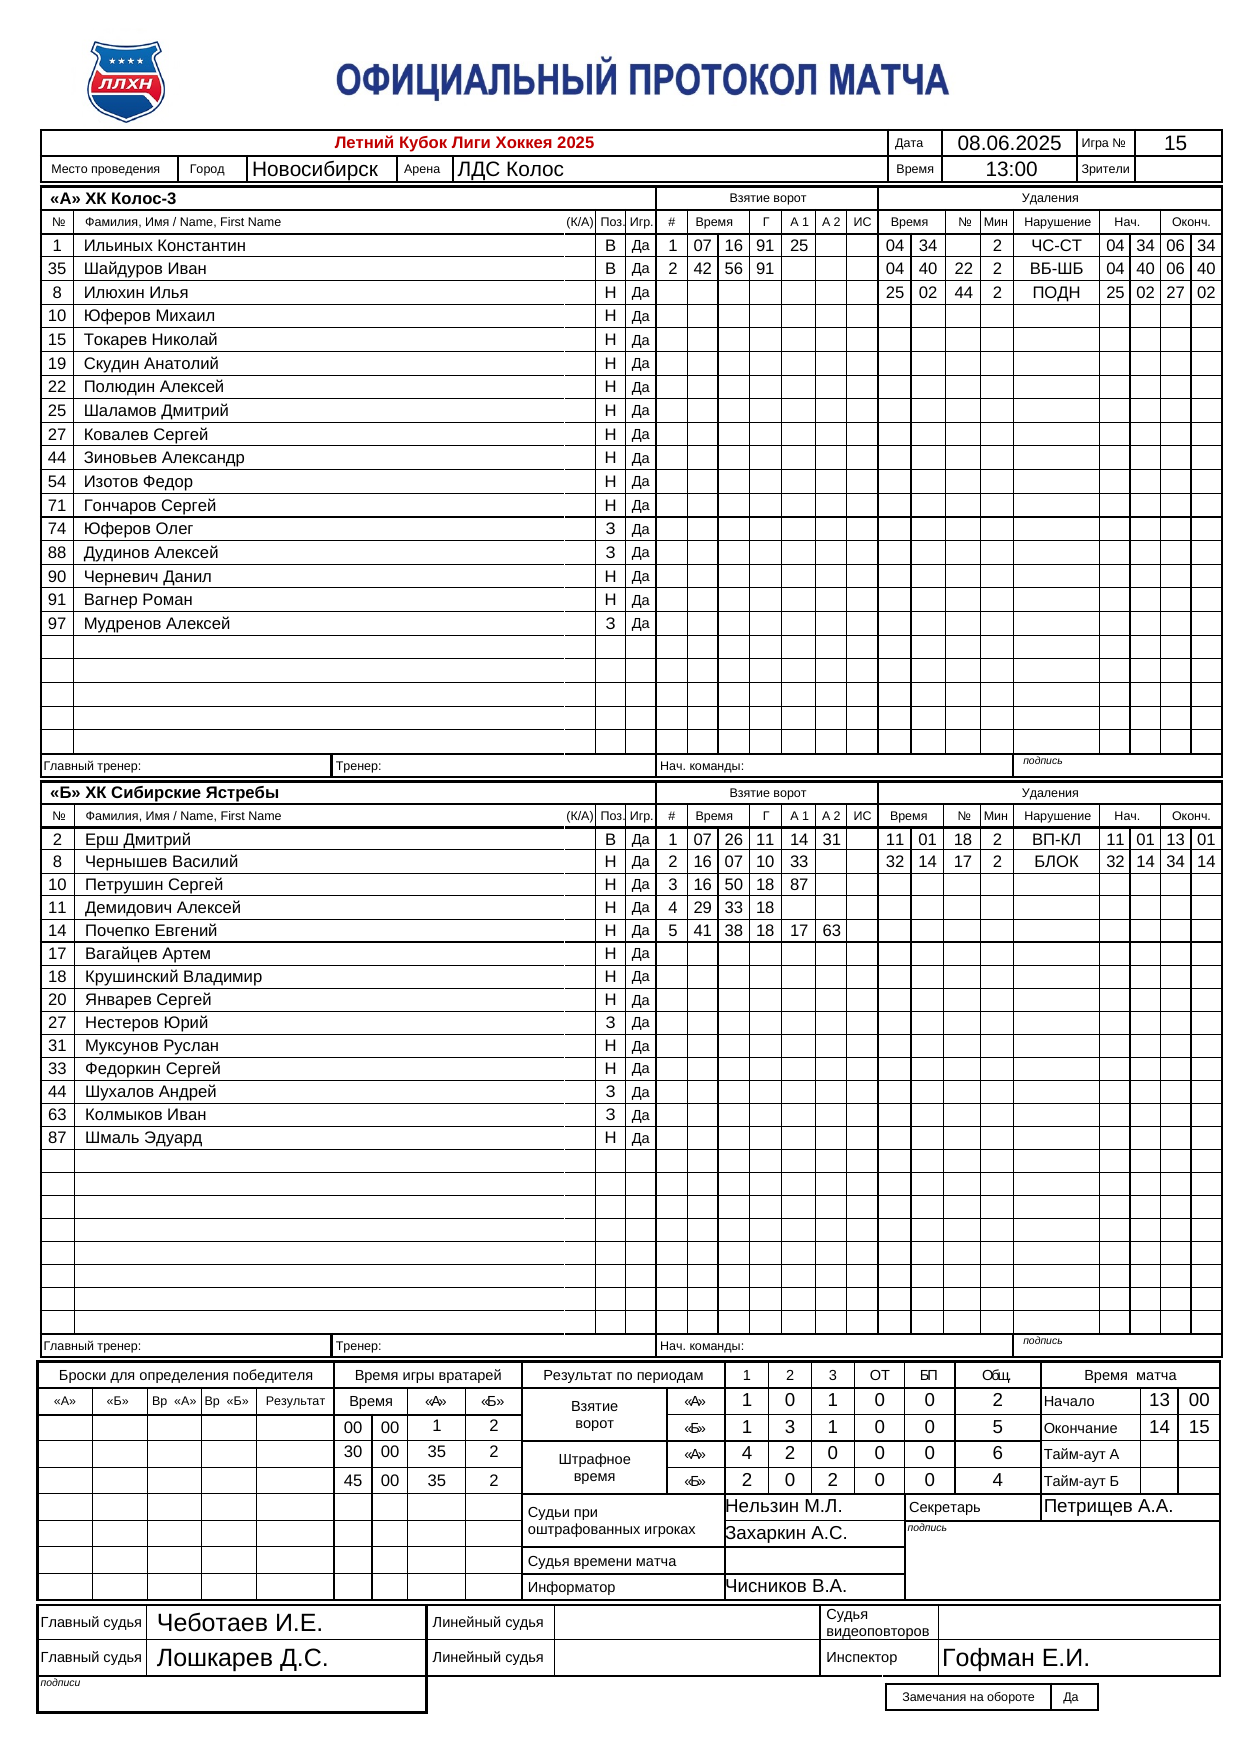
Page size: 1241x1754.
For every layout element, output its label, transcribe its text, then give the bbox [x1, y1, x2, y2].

table_cell [657, 1288, 687, 1310]
table_cell 14 [912, 850, 943, 872]
table_cell [657, 1173, 687, 1195]
table_cell [816, 1242, 846, 1264]
table_cell [847, 659, 877, 682]
table_cell [565, 730, 595, 753]
table_cell [981, 352, 1013, 374]
table_cell 0 [769, 1389, 811, 1413]
table_cell [75, 1219, 564, 1241]
table_cell А 1 [782, 211, 815, 233]
table_cell [946, 707, 980, 729]
table_cell З [596, 1104, 625, 1126]
table_cell [782, 1288, 815, 1310]
table_cell [816, 612, 846, 634]
table_cell 2 [466, 1441, 521, 1467]
table_cell [596, 1288, 625, 1310]
table_cell 15 [42, 328, 73, 351]
table_cell [1192, 494, 1221, 516]
table_cell [981, 588, 1013, 611]
table_cell [1014, 1173, 1099, 1195]
table_cell [1014, 1219, 1099, 1241]
table_cell [657, 376, 687, 398]
table_cell Мудренов Алексей [74, 612, 564, 634]
table_cell 26 [719, 829, 749, 849]
table_cell Начало [1042, 1389, 1140, 1413]
table_cell [782, 1242, 815, 1264]
table_cell Н [596, 352, 625, 374]
table_cell Время [879, 805, 943, 826]
table_cell [782, 565, 815, 587]
table_cell [688, 328, 717, 351]
table_header 2 [769, 1363, 811, 1387]
table_cell [1014, 1265, 1099, 1287]
table_cell [565, 874, 595, 895]
table_cell 34 [1161, 850, 1190, 872]
table_cell [1131, 659, 1160, 682]
table_cell [1014, 943, 1099, 964]
table_cell [719, 518, 749, 540]
table_cell [1161, 446, 1190, 469]
table_cell [1161, 376, 1190, 398]
table_cell Да [626, 850, 655, 872]
table_cell [1014, 1104, 1099, 1126]
table_cell 42 [688, 257, 717, 280]
table_cell [847, 235, 877, 256]
table_cell Нач. команды: [657, 755, 1012, 776]
table_cell [1131, 446, 1160, 469]
table_cell [257, 1494, 333, 1520]
table_cell 3 [657, 874, 687, 895]
table_cell [879, 1288, 910, 1310]
table_cell [847, 352, 877, 374]
table_cell [1192, 989, 1221, 1011]
table_cell [596, 683, 625, 706]
table_cell [1100, 1150, 1129, 1172]
table_cell [1141, 1468, 1177, 1493]
table_cell [879, 920, 910, 941]
table_cell [626, 730, 655, 753]
table_cell 00 [373, 1468, 407, 1493]
table_cell [565, 1012, 595, 1033]
table_cell [1161, 612, 1190, 634]
table_cell 27 [1161, 281, 1190, 303]
table_cell [1014, 966, 1099, 987]
table_cell Н [596, 1035, 625, 1057]
table_cell [657, 281, 687, 303]
table_cell [1131, 1288, 1160, 1310]
table_cell [1100, 989, 1129, 1011]
table_cell [1014, 1196, 1099, 1218]
table_cell [1099, 1682, 1220, 1711]
table_cell Результат [257, 1389, 333, 1413]
table_cell [1192, 966, 1221, 987]
table_cell 4 [657, 896, 687, 918]
table_cell [1100, 1265, 1129, 1287]
table_cell [879, 494, 910, 516]
table_cell [912, 518, 945, 540]
table_cell 8 [42, 850, 74, 872]
table_cell [782, 399, 815, 422]
table_cell [981, 1311, 1013, 1333]
table_cell [1161, 423, 1190, 445]
table_cell [688, 588, 717, 611]
table_cell 27 [42, 1012, 74, 1033]
table_cell [719, 1012, 749, 1033]
table_cell [202, 1494, 256, 1520]
table_cell [750, 683, 781, 706]
table_cell Время [889, 157, 941, 181]
table_cell 0 [769, 1468, 811, 1493]
table_cell [981, 1219, 1013, 1241]
table_cell [1100, 683, 1129, 706]
table_cell Муксунов Руслан [75, 1035, 564, 1057]
table_cell [944, 1242, 980, 1264]
table_cell [1131, 470, 1160, 493]
table_cell Да [626, 281, 655, 303]
table_cell [688, 446, 717, 469]
table_cell [816, 257, 846, 280]
table_cell [946, 636, 980, 658]
table_cell 16 [719, 235, 749, 256]
table_cell Петрищев А.А. [1042, 1495, 1219, 1520]
table_cell 0 [812, 1442, 854, 1467]
table_cell Да [626, 989, 655, 1011]
table_cell [565, 943, 595, 964]
table_cell [565, 1219, 595, 1241]
table_cell Да [626, 943, 655, 964]
table_cell [626, 659, 655, 682]
table_cell Илюхин Илья [74, 281, 564, 303]
table_cell Нестеров Юрий [75, 1012, 564, 1033]
table_cell [847, 829, 877, 849]
table_cell 07 [688, 829, 717, 849]
table_cell [42, 1242, 74, 1264]
table_cell Гофман Е.И. [939, 1640, 1219, 1675]
table_cell [466, 1547, 521, 1573]
table_cell [1192, 1311, 1221, 1333]
table_cell [688, 1219, 717, 1241]
table_cell Н [596, 305, 625, 327]
table_cell [1100, 874, 1129, 895]
table_cell [912, 1311, 943, 1333]
table_header Взятие ворот [657, 188, 877, 209]
table_cell [719, 470, 749, 493]
table_cell Линейный судья [428, 1606, 554, 1639]
table_cell 11 [1100, 829, 1129, 849]
table_cell [879, 565, 910, 587]
table_cell [1100, 423, 1129, 445]
table_cell [981, 305, 1013, 327]
table_cell «Б» [668, 1468, 724, 1493]
table_cell [39, 1574, 92, 1599]
table_header 1 [726, 1363, 768, 1387]
table_cell [1100, 494, 1129, 516]
table_cell [750, 1311, 781, 1333]
table_cell [39, 1416, 92, 1440]
table_cell [626, 1265, 655, 1287]
table_cell [782, 1150, 815, 1172]
table_cell [750, 1058, 781, 1079]
table_cell [847, 1127, 877, 1149]
table_cell Н [596, 328, 625, 351]
table_cell [657, 989, 687, 1011]
table_cell 13 [1161, 829, 1190, 849]
table_cell [1014, 446, 1099, 469]
table_cell [1192, 1173, 1221, 1195]
table_cell [428, 1677, 882, 1711]
table_cell [596, 659, 625, 682]
table_cell 06 [1161, 235, 1190, 256]
table_cell [912, 989, 943, 1011]
table_cell [879, 683, 910, 706]
table_cell [1192, 920, 1221, 941]
table_cell [879, 943, 910, 964]
table_cell Н [596, 920, 625, 941]
table_cell # [657, 805, 687, 826]
table_cell [1161, 920, 1190, 941]
table_cell [1014, 1150, 1099, 1172]
table_cell [847, 1150, 877, 1172]
table_cell ЧС-СТ [1014, 235, 1099, 256]
table_cell [912, 920, 943, 941]
table_cell 74 [42, 518, 73, 540]
table_cell [946, 446, 980, 469]
table_cell 87 [782, 874, 815, 895]
table_cell [912, 423, 945, 445]
table_cell [912, 1196, 943, 1218]
table_cell [1100, 1058, 1129, 1079]
table_cell Тайм-аут А [1042, 1441, 1140, 1467]
table_cell [657, 352, 687, 374]
table_cell [816, 352, 846, 374]
table_cell [657, 518, 687, 540]
table_cell [1192, 1242, 1221, 1264]
table_cell [912, 1219, 943, 1241]
table_cell [688, 565, 717, 587]
table_cell [750, 707, 781, 729]
table_cell [626, 1150, 655, 1172]
table_cell [1131, 1196, 1160, 1218]
table_cell [1131, 683, 1160, 706]
table_cell [42, 1311, 74, 1333]
table_cell Крушинский Владимир [75, 966, 564, 987]
table_cell 31 [42, 1035, 74, 1057]
table_cell [1100, 896, 1129, 918]
table_cell ИС [847, 211, 877, 233]
table_cell [1192, 541, 1221, 564]
table_cell [816, 235, 846, 256]
table_cell [1131, 518, 1160, 540]
table_cell [1131, 1104, 1160, 1126]
table_cell [719, 423, 749, 445]
table_cell [981, 541, 1013, 564]
table_cell [782, 1196, 815, 1218]
table_cell [981, 1150, 1013, 1172]
table_cell [912, 730, 945, 753]
table_cell [782, 1173, 815, 1195]
table_cell [657, 446, 687, 469]
table_cell [1161, 659, 1190, 682]
table_cell [1192, 636, 1221, 658]
table_cell [981, 636, 1013, 658]
table_cell [93, 1521, 147, 1546]
table_cell [688, 989, 717, 1011]
table_cell [946, 423, 980, 445]
table_cell [847, 1311, 877, 1333]
table_cell Н [596, 376, 625, 398]
table_cell [148, 1441, 201, 1467]
table_cell Время [335, 1389, 407, 1413]
table_cell [782, 305, 815, 327]
table_cell [847, 565, 877, 587]
table_cell [847, 1196, 877, 1218]
table_cell Да [626, 896, 655, 918]
table_cell 56 [719, 257, 749, 280]
table_cell Гончаров Сергей [74, 494, 564, 516]
table_cell [782, 257, 815, 280]
table_cell [1131, 305, 1160, 327]
table_cell 1 [812, 1389, 854, 1413]
table_cell [1161, 1265, 1190, 1287]
table_cell 25 [879, 281, 910, 303]
table_cell Чернышев Василий [75, 850, 564, 872]
table_cell 44 [42, 1081, 74, 1103]
table_cell [148, 1494, 201, 1520]
table_cell [1014, 470, 1099, 493]
table_header Игра № [1078, 131, 1134, 155]
table_cell [912, 352, 945, 374]
table_cell [782, 446, 815, 469]
table_cell [782, 1035, 815, 1057]
table_cell 17 [944, 850, 980, 872]
table_cell [1014, 352, 1099, 374]
table_cell [565, 352, 595, 374]
table_cell [944, 874, 980, 895]
table_cell [657, 1219, 687, 1241]
table_cell [373, 1521, 407, 1546]
table_cell А 2 [816, 805, 846, 826]
table_cell [257, 1441, 333, 1467]
table_cell Да [626, 1058, 655, 1079]
table_cell [1131, 1173, 1160, 1195]
table_cell [1161, 636, 1190, 658]
table_cell [847, 707, 877, 729]
table_cell Дудинов Алексей [74, 541, 564, 564]
table_cell 2 [769, 1442, 811, 1467]
table_cell 2 [657, 850, 687, 872]
table_cell [657, 305, 687, 327]
table_cell [879, 659, 910, 682]
table_cell [816, 281, 846, 303]
table_cell [1131, 707, 1160, 729]
table_cell [944, 1219, 980, 1241]
table_cell [782, 989, 815, 1011]
table_cell [750, 518, 781, 540]
table_header Дата [889, 131, 941, 155]
table_cell [816, 1012, 846, 1033]
table_cell Н [596, 943, 625, 964]
table_cell [912, 565, 945, 587]
table_cell 18 [750, 896, 781, 918]
table_cell [847, 1219, 877, 1241]
table_cell [816, 874, 846, 895]
table_cell [782, 707, 815, 729]
table_cell Н [596, 1127, 625, 1149]
table_cell 2 [657, 257, 687, 280]
table_cell [719, 1219, 749, 1241]
table_cell [944, 1012, 980, 1033]
table_cell [657, 565, 687, 587]
table_cell [750, 1265, 781, 1287]
table_cell [1161, 943, 1190, 964]
table_cell [1131, 588, 1160, 611]
table_cell [657, 399, 687, 422]
table_cell Да [626, 235, 655, 256]
table_cell ПОДН [1014, 281, 1099, 303]
table_cell [1100, 1104, 1129, 1126]
table_cell Зиновьев Александр [74, 446, 564, 469]
table_cell [466, 1494, 521, 1520]
table_cell 33 [42, 1058, 74, 1079]
table_cell [750, 1127, 781, 1149]
picture [5, 28, 1179, 129]
table_cell 31 [816, 829, 846, 849]
table_cell [565, 1104, 595, 1126]
table_cell [1161, 1242, 1190, 1264]
table_cell [1161, 470, 1190, 493]
table_cell (К/А) [565, 805, 595, 826]
table_cell [847, 874, 877, 895]
table_cell 15 [1179, 1415, 1219, 1440]
table_cell [565, 470, 595, 493]
table_cell [847, 896, 877, 918]
table_cell [1014, 1081, 1099, 1103]
table_cell 07 [719, 850, 749, 872]
table_cell [565, 1265, 595, 1287]
table_header Взятие ворот [657, 783, 877, 803]
table_cell [879, 328, 910, 351]
table_cell [688, 1265, 717, 1287]
table_cell [565, 376, 595, 398]
table_cell Поз. [596, 805, 625, 826]
table_cell [657, 659, 687, 682]
table_cell [750, 1012, 781, 1033]
table_cell БЛОК [1014, 850, 1099, 872]
table_cell [1131, 1012, 1160, 1033]
table_cell «А» [668, 1389, 724, 1413]
table_cell № [42, 211, 73, 233]
table_cell [1161, 966, 1190, 987]
table_cell Н [596, 989, 625, 1011]
table_cell [93, 1441, 147, 1467]
table_cell [912, 399, 945, 422]
table_cell [565, 1127, 595, 1149]
table_cell 17 [42, 943, 74, 964]
table_cell ИС [847, 805, 877, 826]
table_cell Н [596, 565, 625, 587]
table_cell [816, 446, 846, 469]
table_cell [944, 1311, 980, 1333]
table_cell [626, 1196, 655, 1218]
table_cell [816, 730, 846, 753]
table_cell [782, 1219, 815, 1241]
table_cell [750, 943, 781, 964]
table_cell [981, 612, 1013, 634]
table_cell [719, 352, 749, 374]
table_header 3 [812, 1363, 854, 1387]
table_cell 38 [719, 920, 749, 941]
table_cell 91 [750, 257, 781, 280]
table_cell [879, 896, 910, 918]
table_cell Игр. [626, 211, 655, 233]
table_cell [782, 1104, 815, 1126]
table_cell 88 [42, 541, 73, 564]
table_cell 10 [42, 874, 74, 895]
table_cell З [596, 612, 625, 634]
table_cell [1100, 328, 1129, 351]
table_cell [719, 659, 749, 682]
table_cell Н [596, 399, 625, 422]
table_cell «Б» [93, 1389, 147, 1413]
table_cell [1100, 541, 1129, 564]
table_cell ВБ-ШБ [1014, 257, 1099, 280]
table_cell [816, 541, 846, 564]
table_cell [1100, 943, 1129, 964]
table_cell [657, 1265, 687, 1287]
table_cell Да [626, 874, 655, 895]
table_cell [1100, 707, 1129, 729]
table_cell [688, 683, 717, 706]
table_cell [944, 1173, 980, 1195]
table_cell [688, 636, 717, 658]
table_cell [39, 1441, 92, 1467]
table_cell Время [688, 805, 749, 826]
table_cell [657, 612, 687, 634]
table_cell [1131, 376, 1160, 398]
table_cell [879, 1012, 910, 1033]
table_cell Штрафное время [523, 1442, 666, 1493]
table_cell [816, 470, 846, 493]
table_cell Тренер: [333, 755, 655, 776]
table_cell [257, 1416, 333, 1440]
table_cell Ильиных Константин [74, 235, 564, 256]
table_cell [946, 659, 980, 682]
table_cell [946, 376, 980, 398]
table_cell «Б » [466, 1389, 521, 1413]
table_cell [93, 1416, 147, 1440]
table_cell [912, 636, 945, 658]
table_cell [782, 281, 815, 303]
table_cell [1131, 1150, 1160, 1172]
table_cell [750, 470, 781, 493]
table_cell Мин [981, 211, 1013, 233]
table_cell [42, 1150, 74, 1172]
table_cell [39, 1547, 92, 1573]
table_cell [981, 1196, 1013, 1218]
table_cell [74, 659, 564, 682]
table_cell [657, 943, 687, 964]
table_cell Место проведения [42, 157, 177, 181]
table_cell [879, 612, 910, 634]
table_cell [626, 1219, 655, 1241]
table_header Удаления [879, 188, 1221, 209]
table_cell [719, 328, 749, 351]
table_cell [1014, 1242, 1099, 1264]
table_cell [42, 1265, 74, 1287]
table_header 08.06.2025 [943, 131, 1076, 155]
table_cell [657, 1058, 687, 1079]
table_cell [981, 1081, 1013, 1103]
table_cell Н [596, 850, 625, 872]
table_cell [750, 281, 781, 303]
table_cell [1014, 1035, 1099, 1057]
table_cell [719, 612, 749, 634]
table_cell [42, 683, 73, 706]
table_cell [750, 1035, 781, 1057]
table_cell [879, 730, 910, 753]
table_cell [912, 707, 945, 729]
table_cell [912, 328, 945, 351]
table_cell [1131, 920, 1160, 941]
table_cell [816, 683, 846, 706]
table_cell [912, 1265, 943, 1287]
table_cell [408, 1574, 465, 1599]
table_cell [373, 1494, 407, 1520]
table_cell [847, 518, 877, 540]
table_cell 2 [956, 1389, 1040, 1413]
table_cell [879, 1127, 910, 1149]
table_cell Оконч. [1161, 805, 1221, 826]
table_cell Чисников В.А. [726, 1575, 904, 1599]
table_cell [1179, 1468, 1219, 1493]
table_cell 91 [750, 235, 781, 256]
table_cell [1131, 352, 1160, 374]
table_cell Вагнер Роман [74, 588, 564, 611]
table_cell [981, 376, 1013, 398]
table_cell [1100, 1288, 1129, 1310]
table_cell Н [596, 281, 625, 303]
table_cell [782, 1265, 815, 1287]
table_cell [1131, 423, 1160, 445]
table_cell [688, 1035, 717, 1057]
table_cell Зрители [1078, 157, 1134, 181]
table_cell Мин [981, 805, 1013, 826]
table_cell [879, 1196, 910, 1218]
table_cell подписи [39, 1677, 425, 1711]
table_cell Окончание [1042, 1415, 1140, 1440]
table_cell [1161, 1219, 1190, 1241]
table_cell [257, 1574, 333, 1599]
table_cell [816, 896, 846, 918]
table_cell [1014, 989, 1099, 1011]
table_cell [1192, 376, 1221, 398]
table_cell [816, 518, 846, 540]
table_cell Поз. [596, 211, 625, 233]
table_cell Да [626, 305, 655, 327]
table_cell [750, 1242, 781, 1264]
table_cell [1192, 1012, 1221, 1033]
table_cell [1014, 376, 1099, 398]
table_cell [944, 1035, 980, 1057]
table_cell Инспектор [821, 1640, 938, 1675]
table_cell «А» [668, 1442, 724, 1467]
table_cell [750, 1081, 781, 1103]
table_cell [1014, 683, 1099, 706]
table_cell Ковалев Сергей [74, 423, 564, 445]
table_cell [657, 541, 687, 564]
table_cell «А» [39, 1389, 92, 1413]
table_cell [39, 1468, 92, 1493]
table_cell В [596, 829, 625, 849]
table_cell [148, 1547, 201, 1573]
table_cell [688, 541, 717, 564]
table_cell [202, 1521, 256, 1546]
table_cell [946, 518, 980, 540]
table_cell [1161, 1288, 1190, 1310]
table_cell [981, 943, 1013, 964]
table_cell [912, 966, 943, 987]
table_cell [1131, 399, 1160, 422]
table_cell [93, 1547, 147, 1573]
table_cell [944, 966, 980, 987]
table_cell [1161, 1081, 1190, 1103]
table_cell [1131, 989, 1160, 1011]
table_cell [596, 1150, 625, 1172]
table_cell [42, 636, 73, 658]
table_cell [93, 1468, 147, 1493]
table_cell 17 [782, 920, 815, 941]
table_cell [847, 281, 877, 303]
table_cell [981, 399, 1013, 422]
table_cell [1161, 1311, 1190, 1333]
table_cell [555, 1640, 819, 1675]
table_cell [657, 1012, 687, 1033]
table_cell [1100, 305, 1129, 327]
table_cell [782, 730, 815, 753]
table_cell [782, 966, 815, 987]
table_cell (К/А) [565, 211, 595, 233]
table_cell [1014, 541, 1099, 564]
table_cell [688, 352, 717, 374]
table_cell [42, 707, 73, 729]
table_cell 35 [408, 1441, 465, 1467]
table_cell Да [626, 1127, 655, 1149]
table_cell [782, 683, 815, 706]
table_cell [981, 1288, 1013, 1310]
table_cell [74, 683, 564, 706]
table_cell [688, 1104, 717, 1126]
table_cell [981, 1104, 1013, 1126]
table_cell [688, 494, 717, 516]
table_cell [565, 494, 595, 516]
table_cell [944, 1150, 980, 1172]
table_cell [816, 1265, 846, 1287]
table_cell Да [626, 829, 655, 849]
table_cell [782, 612, 815, 634]
table_cell [1100, 1173, 1129, 1195]
table_cell [1131, 565, 1160, 587]
table_cell [1136, 157, 1221, 181]
table_cell [626, 636, 655, 658]
table_cell [1161, 1127, 1190, 1149]
table_cell 00 [1179, 1389, 1219, 1413]
table_cell [466, 1521, 521, 1546]
table_cell 11 [879, 829, 910, 849]
table_cell [719, 588, 749, 611]
table_cell [719, 1035, 749, 1057]
table_cell 16 [688, 874, 717, 895]
table_cell 04 [879, 257, 910, 280]
table_cell [1100, 730, 1129, 753]
table_cell 01 [1131, 829, 1160, 849]
table_cell 20 [42, 989, 74, 1011]
table_cell [1014, 636, 1099, 658]
table_cell 44 [42, 446, 73, 469]
table_cell [847, 1012, 877, 1033]
table_cell [1131, 1242, 1160, 1264]
table_cell З [596, 518, 625, 540]
table_cell [1131, 1311, 1160, 1333]
table_cell [879, 1242, 910, 1264]
table_cell [847, 470, 877, 493]
table_cell [1014, 328, 1099, 351]
table_cell 91 [42, 588, 73, 611]
table_cell [657, 1104, 687, 1126]
table_cell [1192, 1288, 1221, 1310]
table_cell [912, 1173, 943, 1195]
table_cell [939, 1606, 1219, 1639]
table_cell [879, 399, 910, 422]
table_cell Судья времени матча [523, 1548, 724, 1573]
table_cell [1161, 305, 1190, 327]
table_cell [688, 1242, 717, 1264]
table_cell Да [626, 470, 655, 493]
table_cell Судьи при оштрафованных игроках [523, 1495, 724, 1546]
table_cell [1192, 896, 1221, 918]
table_cell 10 [42, 305, 73, 327]
table_cell [1131, 1127, 1160, 1149]
table_cell [1131, 612, 1160, 634]
table_cell 32 [879, 850, 910, 872]
table_cell [912, 683, 945, 706]
table_cell [750, 966, 781, 987]
table_cell [981, 920, 1013, 941]
table_cell А 2 [816, 211, 846, 233]
table_cell [657, 1081, 687, 1103]
table_cell 16 [688, 850, 717, 872]
table_cell Да [626, 541, 655, 564]
table_cell Фамилия, Имя / Name, First Name [75, 805, 565, 826]
table_cell [657, 494, 687, 516]
table_cell [883, 1677, 1220, 1681]
table_cell [782, 470, 815, 493]
table_cell [816, 399, 846, 422]
table_cell Г [750, 211, 781, 233]
table_cell [946, 399, 980, 422]
table_cell [1100, 612, 1129, 634]
table_cell [946, 612, 980, 634]
table_cell [1192, 683, 1221, 706]
table_cell [719, 1127, 749, 1149]
table_cell Шайдуров Иван [74, 257, 564, 280]
table_cell 8 [42, 281, 73, 303]
table_cell [1131, 874, 1160, 895]
table_cell [1100, 1242, 1129, 1264]
table_cell 25 [42, 399, 73, 422]
table_cell [816, 376, 846, 398]
table_cell [565, 920, 595, 941]
table_cell [565, 1081, 595, 1103]
table_cell [657, 328, 687, 351]
table_cell 5 [657, 920, 687, 941]
table_cell [1131, 328, 1160, 351]
table_cell [847, 423, 877, 445]
table_cell Да [626, 494, 655, 516]
table_cell [42, 730, 73, 753]
table_cell [912, 588, 945, 611]
table_cell [626, 683, 655, 706]
table_cell Январев Сергей [75, 989, 564, 1011]
table_cell [1100, 565, 1129, 587]
table_cell [816, 966, 846, 987]
table_cell [1192, 1127, 1221, 1149]
table_cell [847, 612, 877, 634]
table_cell Да [626, 518, 655, 540]
table_cell [373, 1574, 407, 1599]
table_cell [847, 399, 877, 422]
table_cell [981, 707, 1013, 729]
table_cell [782, 541, 815, 564]
table_cell 27 [42, 423, 73, 445]
table_cell [879, 1035, 910, 1057]
table_cell [944, 1104, 980, 1126]
table_cell [1192, 874, 1221, 895]
table_cell Да [626, 423, 655, 445]
table_cell [688, 730, 717, 753]
table_cell [1014, 1127, 1099, 1149]
table_cell Да [626, 399, 655, 422]
table_cell Да [626, 565, 655, 587]
table_cell [879, 1104, 910, 1126]
table_cell [565, 636, 595, 658]
table_cell [1161, 1012, 1190, 1033]
table_cell [1161, 1196, 1190, 1218]
table_cell [847, 730, 877, 753]
table_cell [847, 541, 877, 564]
table_cell [912, 1242, 943, 1264]
table_cell [565, 1035, 595, 1057]
table_cell [596, 707, 625, 729]
table_cell [912, 896, 943, 918]
table_cell 1 [657, 235, 687, 256]
table_cell [657, 423, 687, 445]
table_cell [626, 707, 655, 729]
table_cell 11 [750, 829, 781, 849]
table_cell 29 [688, 896, 717, 918]
table_cell [1100, 1035, 1129, 1057]
table_cell [719, 1150, 749, 1172]
table_cell [981, 1173, 1013, 1195]
table_cell А 1 [782, 805, 815, 826]
table_cell 04 [879, 235, 910, 256]
table_cell [879, 588, 910, 611]
table_cell [1192, 328, 1221, 351]
table_cell В [596, 257, 625, 280]
table_cell [944, 1196, 980, 1218]
table_cell [565, 588, 595, 611]
table_header Время матча [1042, 1363, 1219, 1387]
table_cell Полюдин Алексей [74, 376, 564, 398]
table_cell [1131, 1035, 1160, 1057]
table_cell [1192, 352, 1221, 374]
table_cell [847, 446, 877, 469]
table_cell 44 [946, 281, 980, 303]
table_cell [1014, 518, 1099, 540]
table_cell Да [626, 257, 655, 280]
table_cell [626, 1311, 655, 1333]
table_cell 1 [408, 1416, 465, 1440]
table_cell [946, 565, 980, 587]
table_cell [719, 1173, 749, 1195]
table_cell [816, 1058, 846, 1079]
table_cell [335, 1521, 371, 1546]
table_cell [1192, 1196, 1221, 1218]
table_cell 18 [42, 966, 74, 987]
table_cell [688, 305, 717, 327]
table_cell Фамилия, Имя / Name, First Name [74, 211, 565, 233]
table_cell [879, 352, 910, 374]
table_cell [75, 1173, 564, 1195]
table_cell 01 [1192, 829, 1221, 849]
table_cell [1131, 943, 1160, 964]
table_cell Город [179, 157, 246, 181]
table_cell [202, 1416, 256, 1440]
table_cell [782, 659, 815, 682]
table_cell [1014, 1012, 1099, 1033]
table_cell [565, 257, 595, 280]
table_cell Черневич Данил [74, 565, 564, 587]
table_cell [750, 659, 781, 682]
table_cell [565, 235, 595, 256]
table_cell [912, 1104, 943, 1126]
table_cell [782, 494, 815, 516]
table_cell [782, 352, 815, 374]
table_cell 1 [726, 1389, 768, 1413]
table_cell [1192, 446, 1221, 469]
table_cell [1100, 352, 1129, 374]
table_cell [257, 1468, 333, 1493]
table_cell [688, 1081, 717, 1103]
table_cell [944, 1288, 980, 1310]
table_cell [1161, 683, 1190, 706]
table_cell [847, 257, 877, 280]
table_cell [847, 1104, 877, 1126]
table_cell [944, 896, 980, 918]
table_cell [912, 470, 945, 493]
table_cell [847, 1242, 877, 1264]
table_cell Секретарь [906, 1495, 1040, 1520]
table_cell [657, 966, 687, 987]
table_cell [657, 730, 687, 753]
table_cell [1100, 1081, 1129, 1103]
table_cell 02 [912, 281, 945, 303]
table_cell [688, 707, 717, 729]
table_cell 22 [946, 257, 980, 280]
table_cell [1161, 874, 1190, 895]
table_cell [657, 1196, 687, 1218]
table_cell 33 [782, 850, 815, 872]
table_cell [981, 896, 1013, 918]
table_cell [408, 1521, 465, 1546]
table_cell 54 [42, 470, 73, 493]
table_cell 0 [855, 1389, 904, 1413]
table_cell [1161, 494, 1190, 516]
table_cell [847, 1265, 877, 1287]
table_header Замечания на обороте [887, 1685, 1050, 1709]
table_cell [75, 1288, 564, 1310]
table_cell 1 [812, 1415, 854, 1440]
table_header Удаления [879, 783, 1221, 803]
table_cell [688, 659, 717, 682]
table_cell [981, 1035, 1013, 1057]
table_cell [1192, 565, 1221, 587]
table_cell [719, 494, 749, 516]
table_cell [816, 1035, 846, 1057]
table_cell Вагайцев Артем [75, 943, 564, 964]
table_cell [816, 1104, 846, 1126]
table_cell [1014, 494, 1099, 516]
table_cell [847, 683, 877, 706]
table_cell [750, 588, 781, 611]
table_cell [912, 1150, 943, 1172]
table_cell Оконч. [1161, 211, 1221, 233]
table_cell [1131, 966, 1160, 987]
table_cell [688, 1288, 717, 1310]
table_cell [981, 518, 1013, 540]
table_cell Г [750, 805, 781, 826]
table_cell 11 [42, 896, 74, 918]
table_cell З [596, 1012, 625, 1033]
table_cell [565, 1150, 595, 1172]
table_cell [912, 541, 945, 564]
table_cell 34 [1192, 235, 1221, 256]
table_cell [1014, 659, 1099, 682]
table_cell [750, 1173, 781, 1195]
table_cell [1161, 352, 1190, 374]
table_cell Токарев Николай [74, 328, 564, 351]
table_cell [565, 896, 595, 918]
table_cell [782, 1058, 815, 1079]
table_header Результат по периодам [523, 1363, 724, 1387]
table_cell [1161, 730, 1190, 753]
table_cell [816, 1173, 846, 1195]
table_cell [719, 281, 749, 303]
table_cell [202, 1468, 256, 1493]
table_cell [565, 707, 595, 729]
table_cell [879, 874, 910, 895]
table_cell [565, 683, 595, 706]
table_cell [847, 1035, 877, 1057]
table_cell [1100, 1196, 1129, 1218]
table_cell [750, 399, 781, 422]
table_cell [879, 541, 910, 564]
table_cell [912, 1127, 943, 1149]
table_cell [912, 1288, 943, 1310]
table_cell Лошкарев Д.С. [147, 1640, 425, 1675]
table_cell [1161, 588, 1190, 611]
table_cell [879, 966, 910, 987]
table_cell Вр «А» [148, 1389, 201, 1413]
table_cell [1192, 399, 1221, 422]
table_cell 2 [981, 850, 1013, 872]
table_cell [782, 423, 815, 445]
table_cell [750, 1288, 781, 1310]
table_cell [719, 1196, 749, 1218]
table_cell 90 [42, 565, 73, 587]
table_cell [750, 612, 781, 634]
table_cell 14 [1131, 850, 1160, 872]
table_cell [626, 1173, 655, 1195]
table_cell [750, 376, 781, 398]
table_cell [750, 636, 781, 658]
table_cell [1131, 541, 1160, 564]
table_cell 2 [812, 1468, 854, 1493]
table_cell [626, 1242, 655, 1264]
table_cell [816, 588, 846, 611]
table_cell [946, 683, 980, 706]
table_cell [750, 1219, 781, 1241]
table_cell [879, 305, 910, 327]
table_cell Тренер: [333, 1335, 655, 1356]
table_cell [1161, 399, 1190, 422]
table_cell 18 [944, 829, 980, 849]
table_cell [626, 1288, 655, 1310]
table_cell [750, 305, 781, 327]
table_cell 14 [1141, 1415, 1177, 1440]
table_cell [782, 1311, 815, 1333]
table_cell Колмыков Иван [75, 1104, 564, 1126]
table_cell подпись [906, 1522, 1219, 1599]
table_cell 1 [726, 1415, 768, 1440]
table_cell [565, 1196, 595, 1218]
table_cell [1131, 896, 1160, 918]
table_cell [816, 989, 846, 1011]
table_cell [1014, 1058, 1099, 1079]
table_cell [719, 1242, 749, 1264]
table_cell Нельзин М.Л. [726, 1495, 904, 1520]
table_cell Петрушин Сергей [75, 874, 564, 895]
table_cell [719, 966, 749, 987]
table_cell [1014, 874, 1099, 895]
table_cell [1161, 1104, 1190, 1126]
table_cell 40 [1131, 257, 1160, 280]
table_cell [565, 1242, 595, 1264]
table_cell [657, 707, 687, 729]
table_cell [1131, 1219, 1160, 1241]
table_cell [816, 494, 846, 516]
table_cell [879, 376, 910, 398]
table_cell [75, 1196, 564, 1218]
table_cell [750, 494, 781, 516]
table_cell Скудин Анатолий [74, 352, 564, 374]
table_cell [782, 636, 815, 658]
table_cell [202, 1574, 256, 1599]
table_cell [782, 588, 815, 611]
table_cell [688, 470, 717, 493]
table_cell [847, 376, 877, 398]
table_cell [782, 1081, 815, 1103]
table_cell [719, 565, 749, 587]
table_cell [719, 1104, 749, 1126]
table_cell [944, 1058, 980, 1079]
table_cell Линейный судья [428, 1640, 554, 1675]
table_cell [75, 1311, 564, 1333]
table_cell 04 [1100, 235, 1129, 256]
table_cell 14 [42, 920, 74, 941]
table_cell подпись [1014, 755, 1221, 776]
table_cell 4 [726, 1442, 768, 1467]
table_cell Да [626, 1035, 655, 1057]
table_cell [816, 1288, 846, 1310]
table_cell [981, 1012, 1013, 1033]
table_cell Шухалов Андрей [75, 1081, 564, 1103]
table_cell [1192, 1104, 1221, 1126]
table_cell Да [626, 588, 655, 611]
table_cell Главный тренер: [42, 755, 330, 776]
table_cell [565, 612, 595, 634]
table_cell 04 [1100, 257, 1129, 280]
table_cell [688, 1173, 717, 1195]
table_cell [847, 1288, 877, 1310]
table_cell Н [596, 874, 625, 895]
table_cell Главный тренер: [42, 1335, 330, 1356]
table_cell [879, 1081, 910, 1103]
table_cell [879, 470, 910, 493]
table_cell [782, 1012, 815, 1033]
table_cell 13:00 [943, 157, 1076, 181]
table_cell [879, 1311, 910, 1333]
table_cell [1131, 1081, 1160, 1103]
table_cell 87 [42, 1127, 74, 1149]
table_cell [657, 1150, 687, 1172]
table_cell [879, 989, 910, 1011]
table_cell [1192, 1035, 1221, 1057]
table_cell [719, 1288, 749, 1310]
table_cell Нарушение [1014, 805, 1099, 826]
table_cell [847, 920, 877, 941]
table_cell [719, 1265, 749, 1287]
table_cell [719, 399, 749, 422]
table_cell [1100, 1127, 1129, 1149]
table_cell Н [596, 588, 625, 611]
table_cell [944, 920, 980, 941]
table_cell [596, 1173, 625, 1195]
table_header Общ. [956, 1363, 1040, 1387]
table_cell Изотов Федор [74, 470, 564, 493]
table_cell [657, 470, 687, 493]
table_cell [565, 1058, 595, 1079]
table_cell [1192, 612, 1221, 634]
table_cell 2 [42, 829, 74, 849]
table_cell [912, 1058, 943, 1079]
table_cell [946, 328, 980, 351]
table_cell [93, 1574, 147, 1599]
table_cell 06 [1161, 257, 1190, 280]
table_cell [555, 1606, 819, 1639]
table_cell 14 [782, 829, 815, 849]
table_cell Главный судья [39, 1640, 146, 1675]
table_cell [565, 1288, 595, 1310]
table_cell [42, 1288, 74, 1310]
table_cell подпись [1014, 1335, 1221, 1356]
table_cell № [944, 805, 980, 826]
table_cell [719, 636, 749, 658]
table_cell [847, 305, 877, 327]
table_cell [1100, 399, 1129, 422]
table_cell Время [879, 211, 945, 233]
table_cell [1131, 494, 1160, 516]
table_cell [565, 565, 595, 587]
table_cell [782, 518, 815, 540]
table_cell Да [626, 966, 655, 987]
table_cell «А» [408, 1389, 465, 1413]
table_cell [946, 494, 980, 516]
table_cell 00 [373, 1416, 407, 1440]
table_cell Да [626, 328, 655, 351]
table_cell [750, 541, 781, 564]
table_cell Н [596, 446, 625, 469]
table_cell 10 [750, 850, 781, 872]
table_cell [1192, 943, 1221, 964]
table_header БП [905, 1363, 954, 1387]
table_cell Чеботаев И.Е. [147, 1606, 425, 1639]
table_cell [719, 707, 749, 729]
table_cell 30 [335, 1441, 371, 1467]
table_cell [750, 423, 781, 445]
table_cell [719, 541, 749, 564]
table_cell Да [626, 612, 655, 634]
table_cell Нач. команды: [657, 1335, 1012, 1356]
table_cell [981, 328, 1013, 351]
table_cell 6 [956, 1442, 1040, 1467]
table_cell Шмаль Эдуард [75, 1127, 564, 1149]
table_cell [688, 1127, 717, 1149]
table_cell 63 [816, 920, 846, 941]
table_cell Почепко Евгений [75, 920, 564, 941]
table_cell [1192, 1081, 1221, 1103]
table_cell 07 [688, 235, 717, 256]
table_cell [688, 1311, 717, 1333]
table_cell [750, 1104, 781, 1126]
table_cell [1100, 1219, 1129, 1241]
table_cell [750, 446, 781, 469]
table_cell 34 [1131, 235, 1160, 256]
table_cell [981, 874, 1013, 895]
table_cell Новосибирск [248, 157, 396, 181]
table_cell [1014, 707, 1099, 729]
table_cell [719, 730, 749, 753]
table_cell 0 [905, 1389, 954, 1413]
table_cell 2 [466, 1416, 521, 1440]
table_cell [1014, 920, 1099, 941]
table_cell [565, 829, 595, 849]
table_cell [879, 1150, 910, 1172]
table_cell [565, 1311, 595, 1333]
table_cell 2 [981, 281, 1013, 303]
table_cell [816, 1311, 846, 1333]
table_cell [750, 352, 781, 374]
table_cell [42, 659, 73, 682]
table_cell [981, 1127, 1013, 1149]
table_cell Информатор [523, 1575, 724, 1599]
table_cell [42, 1196, 74, 1218]
table_cell Юферов Михаил [74, 305, 564, 327]
table_cell [912, 446, 945, 469]
table_cell [596, 730, 625, 753]
table_cell [816, 850, 846, 872]
table_cell [335, 1574, 371, 1599]
table_cell [688, 423, 717, 445]
table_cell 2 [981, 257, 1013, 280]
table_cell [657, 1035, 687, 1057]
table_cell Главный судья [39, 1606, 146, 1639]
table_cell 1 [657, 829, 687, 849]
table_cell [944, 1127, 980, 1149]
table_cell [981, 1265, 1013, 1287]
table_cell [816, 943, 846, 964]
table_cell 14 [1192, 850, 1221, 872]
table_cell [565, 541, 595, 564]
table_cell [981, 494, 1013, 516]
table_header Летний Кубок Лиги Хоккея 2025 [42, 131, 887, 155]
table_cell [816, 707, 846, 729]
table_cell 41 [688, 920, 717, 941]
table_cell 33 [719, 896, 749, 918]
table_cell [847, 989, 877, 1011]
table_cell [1141, 1441, 1177, 1467]
table_cell [657, 588, 687, 611]
table_cell [981, 565, 1013, 587]
table_cell Да [626, 1081, 655, 1103]
table_cell Н [596, 966, 625, 987]
table_cell [1192, 305, 1221, 327]
table_cell [688, 518, 717, 540]
table_cell [1161, 707, 1190, 729]
table_cell № [946, 211, 980, 233]
table_cell [565, 989, 595, 1011]
table_cell [981, 659, 1013, 682]
table_cell [39, 1494, 92, 1520]
table_cell 32 [1100, 850, 1129, 872]
table_cell [148, 1574, 201, 1599]
table_cell [782, 1127, 815, 1149]
table_cell [657, 636, 687, 658]
table_cell Демидович Алексей [75, 896, 564, 918]
table_cell [335, 1494, 371, 1520]
table_cell Да [626, 1104, 655, 1126]
table_cell [1161, 896, 1190, 918]
table_cell Тайм-аут Б [1042, 1468, 1140, 1493]
table_cell 22 [42, 376, 73, 398]
table_cell [719, 1058, 749, 1079]
table_cell Шаламов Дмитрий [74, 399, 564, 422]
table_cell [750, 565, 781, 587]
table_header Да [1052, 1685, 1097, 1709]
table_cell 00 [335, 1416, 371, 1440]
table_cell [1014, 588, 1099, 611]
table_cell 25 [1100, 281, 1129, 303]
table_cell [1161, 989, 1190, 1011]
table_cell [1161, 541, 1190, 564]
table_cell Нач. [1100, 211, 1160, 233]
table_cell Да [626, 376, 655, 398]
table_cell [847, 328, 877, 351]
table_cell [719, 446, 749, 469]
table_cell [816, 305, 846, 327]
table_cell [257, 1521, 333, 1546]
table_header «Б» ХК Сибирские Ястребы [42, 783, 655, 803]
table_cell [981, 966, 1013, 987]
table_cell [944, 1081, 980, 1103]
table_cell [719, 305, 749, 327]
table_cell [1131, 636, 1160, 658]
table_cell 25 [782, 235, 815, 256]
table_cell [847, 943, 877, 964]
table_cell 13 [1141, 1389, 1177, 1413]
table_cell Н [596, 1058, 625, 1079]
table_cell [912, 1081, 943, 1103]
table_cell [1100, 1311, 1129, 1333]
table_cell [912, 874, 943, 895]
table_cell [981, 683, 1013, 706]
table_cell [946, 235, 980, 256]
table_cell [719, 683, 749, 706]
table_cell [946, 730, 980, 753]
table_cell ЛДС Колос [454, 157, 887, 181]
table_cell [912, 1035, 943, 1057]
table_cell [1014, 612, 1099, 634]
table_cell [1100, 1012, 1129, 1033]
table_cell [981, 470, 1013, 493]
table_cell [816, 659, 846, 682]
table_cell [944, 943, 980, 964]
table_cell [1100, 966, 1129, 987]
table_cell 18 [750, 920, 781, 941]
table_cell [1014, 1311, 1099, 1333]
table_cell [408, 1547, 465, 1573]
table_cell [1161, 518, 1190, 540]
table_cell [1100, 518, 1129, 540]
table_cell [148, 1521, 201, 1546]
table_cell [816, 636, 846, 658]
table_cell 0 [905, 1468, 954, 1493]
table_cell [912, 305, 945, 327]
table_cell [847, 966, 877, 987]
table_cell [726, 1548, 904, 1573]
table_cell [74, 730, 564, 753]
table_cell [688, 399, 717, 422]
table_cell [1192, 1058, 1221, 1079]
table_cell [257, 1547, 333, 1573]
table_cell 0 [855, 1442, 904, 1467]
table_cell [750, 1196, 781, 1218]
table_header Броски для определения победителя [39, 1363, 333, 1387]
table_cell [688, 281, 717, 303]
table_cell [596, 1196, 625, 1218]
table_cell Захаркин А.С. [726, 1521, 904, 1546]
table_cell [912, 659, 945, 682]
table_cell [719, 1081, 749, 1103]
table_cell [750, 989, 781, 1011]
table_cell 2 [726, 1468, 768, 1493]
table_cell [719, 943, 749, 964]
table_cell [946, 352, 980, 374]
table_cell [688, 966, 717, 987]
table_cell [847, 1058, 877, 1079]
table_cell Игр. [626, 805, 655, 826]
table_cell [912, 943, 943, 964]
table_cell [688, 1058, 717, 1079]
table_cell [565, 328, 595, 351]
table_cell 35 [42, 257, 73, 280]
table_cell Н [596, 494, 625, 516]
table_cell [912, 612, 945, 634]
table_cell [1161, 1150, 1190, 1172]
table_cell [782, 896, 815, 918]
table_cell [1014, 896, 1099, 918]
table_cell [148, 1468, 201, 1493]
table_cell 0 [905, 1442, 954, 1467]
table_cell [946, 541, 980, 564]
table_cell [879, 1173, 910, 1195]
table_cell [565, 659, 595, 682]
table_cell [1192, 1265, 1221, 1287]
table_cell [1014, 305, 1099, 327]
table_cell # [657, 211, 687, 233]
table_cell Да [626, 352, 655, 374]
table_cell [1192, 423, 1221, 445]
table_cell 71 [42, 494, 73, 516]
table_cell Взятие ворот [523, 1389, 666, 1440]
table_cell Юферов Олег [74, 518, 564, 540]
table_cell 0 [855, 1415, 904, 1440]
table_cell [1192, 470, 1221, 493]
table_cell Да [626, 920, 655, 941]
table_cell Федоркин Сергей [75, 1058, 564, 1079]
table_cell 40 [1192, 257, 1221, 280]
table_cell [750, 1150, 781, 1172]
table_cell 01 [912, 829, 943, 849]
table_cell [1100, 659, 1129, 682]
table_cell [565, 850, 595, 872]
table_cell 00 [373, 1441, 407, 1467]
table_cell [74, 636, 564, 658]
table_cell 5 [956, 1415, 1040, 1440]
table_cell [981, 446, 1013, 469]
table_cell [782, 943, 815, 964]
table_cell [1161, 1173, 1190, 1195]
table_cell [944, 1265, 980, 1287]
table_cell 19 [42, 352, 73, 374]
table_cell [1100, 920, 1129, 941]
table_cell [688, 1196, 717, 1218]
table_cell [1192, 730, 1221, 753]
table_cell [596, 1219, 625, 1241]
table_cell [565, 281, 595, 303]
table_cell [879, 636, 910, 658]
table_cell [879, 1219, 910, 1241]
table_cell [879, 518, 910, 540]
table_cell [847, 636, 877, 658]
table_cell [816, 328, 846, 351]
table_cell Нарушение [1014, 211, 1099, 233]
table_cell [1161, 1058, 1190, 1079]
table_cell [1014, 399, 1099, 422]
table_cell [816, 1196, 846, 1218]
table_cell [1014, 423, 1099, 445]
table_cell [981, 1242, 1013, 1264]
table_cell [944, 989, 980, 1011]
table_cell 97 [42, 612, 73, 634]
table_header 15 [1136, 131, 1221, 155]
table_cell [879, 707, 910, 729]
table_cell [1100, 446, 1129, 469]
table_cell 40 [912, 257, 945, 280]
table_cell [657, 1311, 687, 1333]
table_cell [657, 1242, 687, 1264]
table_cell [1192, 588, 1221, 611]
table_cell [1131, 730, 1160, 753]
table_cell [688, 376, 717, 398]
table_cell [1192, 659, 1221, 682]
table_cell [1161, 1035, 1190, 1057]
table_cell 63 [42, 1104, 74, 1126]
table_cell [657, 1127, 687, 1149]
table_cell [565, 966, 595, 987]
table_cell [816, 1219, 846, 1241]
table_cell 0 [905, 1415, 954, 1440]
table_cell [912, 1012, 943, 1033]
table_cell ВП-КЛ [1014, 829, 1099, 849]
table_cell [847, 588, 877, 611]
table_cell 35 [408, 1468, 465, 1493]
table_cell [1014, 1288, 1099, 1310]
table_cell Нач. [1100, 805, 1160, 826]
table_cell [1192, 518, 1221, 540]
table_cell В [596, 235, 625, 256]
table_cell [39, 1521, 92, 1546]
table_cell 4 [956, 1468, 1040, 1493]
table_cell [879, 423, 910, 445]
table_cell [981, 730, 1013, 753]
table_cell [816, 1127, 846, 1149]
table_cell № [42, 805, 74, 826]
table_cell [816, 1081, 846, 1103]
table_cell [816, 1150, 846, 1172]
table_cell [596, 636, 625, 658]
table_cell [946, 588, 980, 611]
table_cell [1131, 1058, 1160, 1079]
table_cell [750, 730, 781, 753]
table_cell З [596, 541, 625, 564]
table_cell [782, 328, 815, 351]
table_cell [596, 1265, 625, 1287]
table_cell [1161, 328, 1190, 351]
table_cell [847, 850, 877, 872]
table_cell [782, 376, 815, 398]
table_cell [335, 1547, 371, 1573]
table_cell [847, 1173, 877, 1195]
table_cell [1100, 588, 1129, 611]
table_cell [75, 1265, 564, 1287]
table_cell Н [596, 470, 625, 493]
table_cell 2 [981, 235, 1013, 256]
table_cell [688, 1150, 717, 1172]
table_cell Вр «Б» [202, 1389, 256, 1413]
table_cell [373, 1547, 407, 1573]
table_cell 02 [1131, 281, 1160, 303]
table_cell 50 [719, 874, 749, 895]
table_cell 45 [335, 1468, 371, 1493]
table_cell [75, 1150, 564, 1172]
table_header ОТ [855, 1363, 904, 1387]
table_cell [1100, 470, 1129, 493]
table_cell [42, 1219, 74, 1241]
table_cell Время [688, 211, 749, 233]
table_cell [946, 470, 980, 493]
table_cell 0 [855, 1468, 904, 1493]
table_cell Ерш Дмитрий [75, 829, 564, 849]
table_cell [1014, 565, 1099, 587]
table_cell [148, 1416, 201, 1440]
table_cell [719, 1311, 749, 1333]
table_cell [719, 376, 749, 398]
table_cell [466, 1574, 521, 1599]
table_cell [42, 1173, 74, 1195]
table_cell [75, 1242, 564, 1264]
table_cell [74, 707, 564, 729]
table_cell [565, 423, 595, 445]
table_cell [912, 376, 945, 398]
table_cell Арена [398, 157, 452, 181]
table_cell [1100, 636, 1129, 658]
table_cell [657, 683, 687, 706]
table_cell [879, 446, 910, 469]
table_cell [879, 1265, 910, 1287]
table_cell [1179, 1441, 1219, 1467]
table_cell 1 [42, 235, 73, 256]
table_cell З [596, 1081, 625, 1103]
table_cell [565, 518, 595, 540]
table_cell «Б» [668, 1415, 724, 1440]
table_cell [1014, 730, 1099, 753]
table_cell [1161, 565, 1190, 587]
table_cell Н [596, 896, 625, 918]
table_cell [719, 989, 749, 1011]
table_cell [688, 612, 717, 634]
table_cell [879, 1058, 910, 1079]
table_header «А» ХК Колос-3 [42, 188, 655, 209]
table_cell [202, 1547, 256, 1573]
table_cell [596, 1242, 625, 1264]
table_cell [1192, 1150, 1221, 1172]
table_cell [946, 305, 980, 327]
table_cell [688, 943, 717, 964]
table_cell [981, 989, 1013, 1011]
table_cell [1192, 1219, 1221, 1241]
table_cell [847, 1081, 877, 1103]
table_cell [816, 423, 846, 445]
table_cell [1100, 376, 1129, 398]
table_cell [596, 1311, 625, 1333]
table_cell Судья видеоповторов [821, 1606, 938, 1639]
table_cell [565, 305, 595, 327]
table_cell Да [626, 446, 655, 469]
table_cell [688, 1012, 717, 1033]
table_cell [847, 494, 877, 516]
table_cell [816, 565, 846, 587]
table_cell [981, 423, 1013, 445]
table_cell 3 [769, 1415, 811, 1440]
table_cell [912, 494, 945, 516]
table_header Время игры вратарей [335, 1363, 521, 1387]
table_cell 18 [750, 874, 781, 895]
table_cell [408, 1494, 465, 1520]
table_cell [565, 446, 595, 469]
table_cell [981, 1058, 1013, 1079]
table_cell [750, 328, 781, 351]
table_cell 2 [466, 1468, 521, 1493]
table_cell 02 [1192, 281, 1221, 303]
table_cell [1131, 1265, 1160, 1287]
table_cell 2 [981, 829, 1013, 849]
table_cell 34 [912, 235, 945, 256]
table_cell [202, 1441, 256, 1467]
table_cell Да [626, 1012, 655, 1033]
table_cell [565, 1173, 595, 1195]
table_cell [565, 399, 595, 422]
table_cell [1192, 707, 1221, 729]
table_cell [93, 1494, 147, 1520]
table_cell Н [596, 423, 625, 445]
